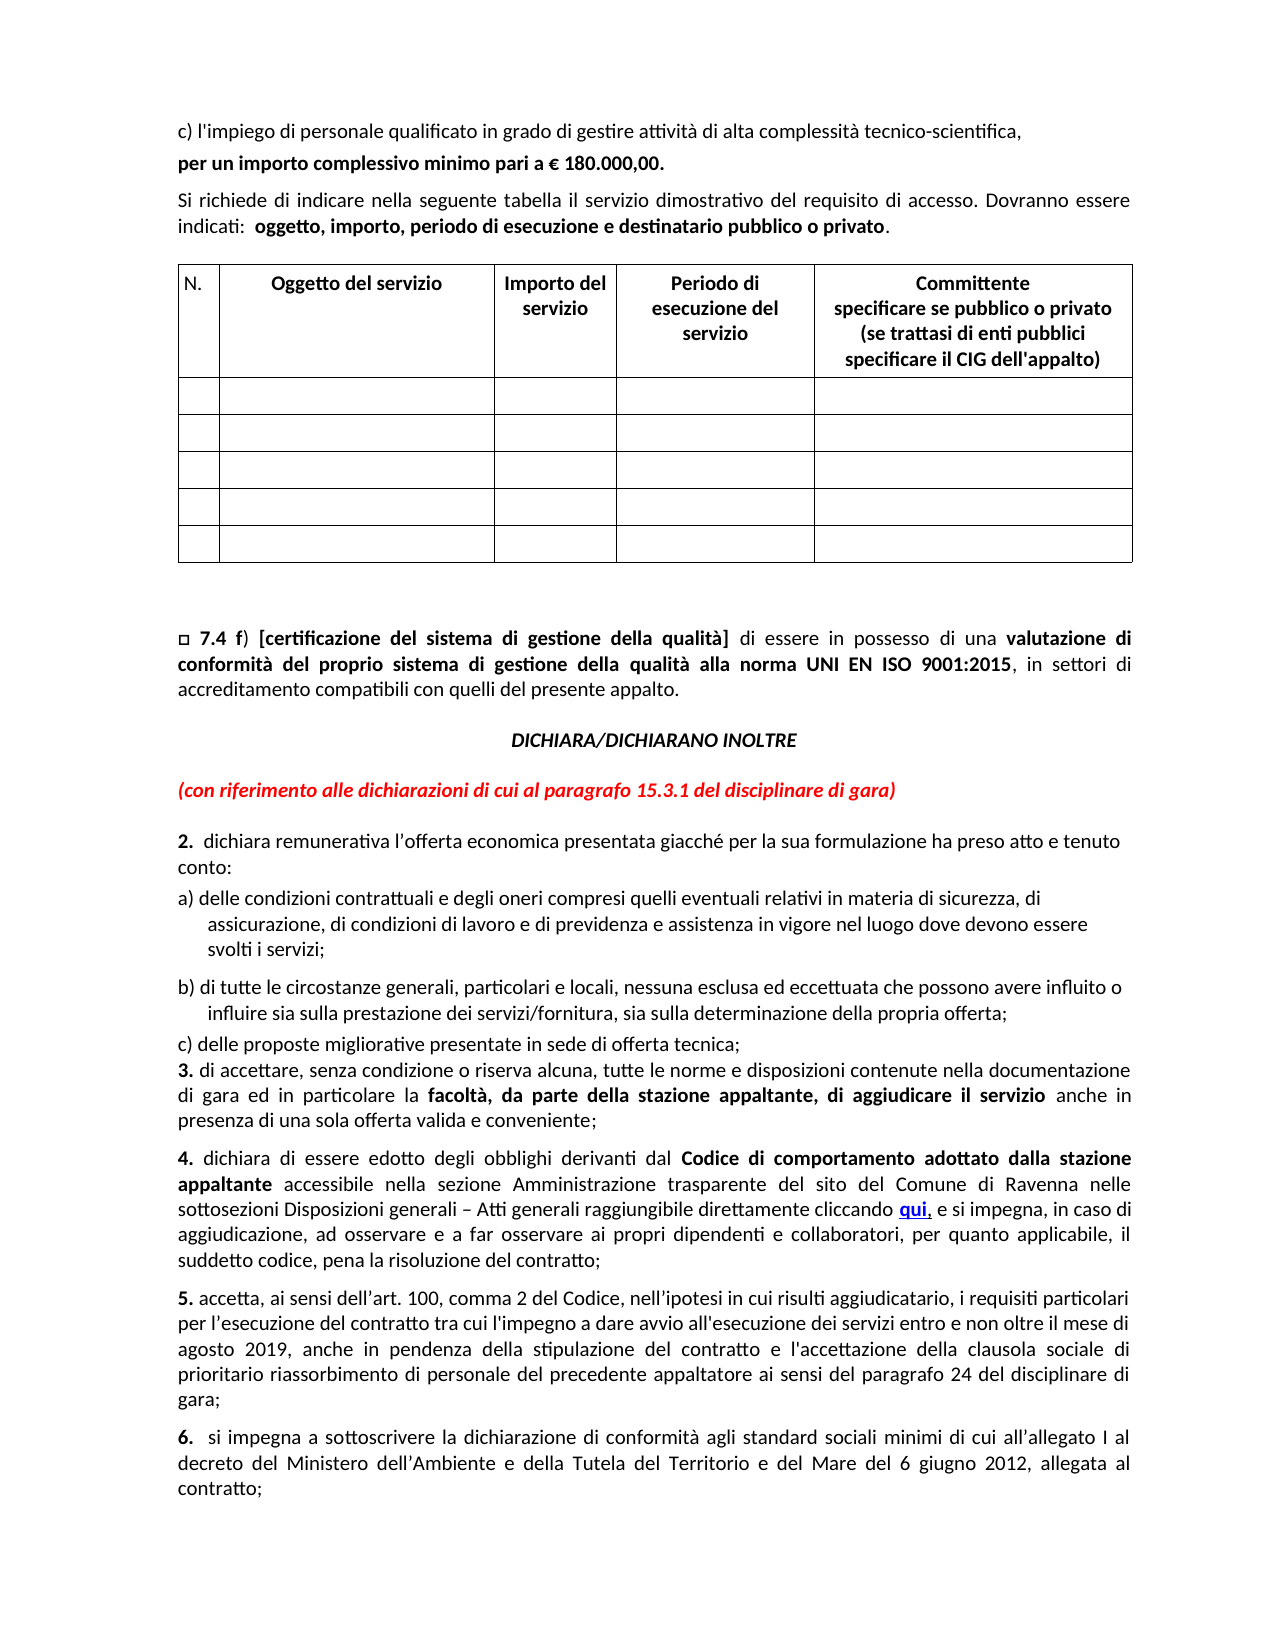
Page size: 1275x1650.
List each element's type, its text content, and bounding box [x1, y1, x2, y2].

table_cell [815, 415, 1132, 451]
table_cell [220, 452, 494, 488]
text 4. dichiara di essere edotto degli obblighi derivanti dal Codice di comportamento adottato dalla stazione appaltante accessibile nella sezione Amministrazione trasparente del sito del Comune di Ravenna nelle sottosezioni Disposizioni generali – Atti generali raggiungibile direttamente cliccando qui, e si impegna, in caso di aggiudicazione, ad osservare e a far osservare ai propri dipendenti e collaboratori, per quanto applicabile, il suddetto codice, pena la risoluzione del contratto; [178, 1145, 1132, 1272]
table_cell [179, 378, 219, 414]
table_header Committente specificare se pubblico o privato (se trattasi di enti pubblici specificare il CIG dell'appalto) [815, 265, 1132, 377]
text 6. si impegna a sottoscrivere la dichiarazione di conformità agli standard sociali minimi di cui all’allegato I al decreto del Ministero dell’Ambiente e della Tutela del Territorio e del Mare del 6 giugno 2012, allegata al contratto; [178, 1424, 1132, 1501]
table_header Importo del servizio [495, 265, 616, 377]
text c) delle proposte migliorative presentate in sede di offerta tecnica; [178, 1031, 1132, 1057]
table_cell [495, 415, 616, 451]
table_cell [179, 452, 219, 488]
table_cell [179, 526, 219, 562]
text per un importo complessivo minimo pari a € 180.000,00. [178, 150, 1132, 175]
table_cell [815, 378, 1132, 414]
table_cell [617, 452, 814, 488]
table_cell [617, 378, 814, 414]
table_cell [815, 452, 1132, 488]
table_cell [220, 378, 494, 414]
table_cell [495, 489, 616, 525]
table_cell [495, 378, 616, 414]
table_cell [220, 415, 494, 451]
table_cell [495, 526, 616, 562]
table_cell [179, 415, 219, 451]
table_header N. [179, 265, 219, 377]
text (con riferimento alle dichiarazioni di cui al paragrafo 15.3.1 del disciplinare di gara) [178, 778, 1128, 803]
list Dichiara/dichiarano inoltre [178, 727, 1132, 752]
table_cell [220, 526, 494, 562]
text 5. accetta, ai sensi dell’art. 100, comma 2 del Codice, nell’ipotesi in cui risulti aggiudicatario, i requisiti particolari per l’esecuzione del contratto tra cui l'impegno a dare avvio all'esecuzione dei servizi entro e non oltre il mese di agosto 2019, anche in pendenza della stipulazione del contratto e l'accettazione della clausola sociale di prioritario riassorbimento di personale del precedente appaltatore ai sensi del paragrafo 24 del disciplinare di gara; [178, 1285, 1132, 1412]
list c) l'impiego di personale qualificato in grado di gestire attività di alta complessità tecnico-scientifica, [178, 118, 1132, 143]
table_cell [179, 489, 219, 525]
text 3. di accettare, senza condizione o riserva alcuna, tutte le norme e disposizioni contenute nella documentazione di gara ed in particolare la facoltà, da parte della stazione appaltante, di aggiudicare il servizio anche in presenza di una sola offerta valida e conveniente; [178, 1057, 1132, 1133]
text a) delle condizioni contrattuali e degli oneri compresi quelli eventuali relativi in materia di sicurezza, di assicurazione, di condizioni di lavoro e di previdenza e assistenza in vigore nel luogo dove devono essere svolti i servizi; [178, 886, 1132, 962]
text 2. dichiara remunerativa l’offerta economica presentata giacché per la sua formulazione ha preso atto e tenuto conto: [178, 828, 1132, 879]
table_cell [815, 489, 1132, 525]
text □ 7.4 f) [certificazione del sistema di gestione della qualità] di essere in possesso di una valutazione di conformità del proprio sistema di gestione della qualità alla norma UNI EN ISO 9001:2015, in settori di accreditamento compatibili con quelli del presente appalto. [178, 626, 1132, 702]
list Si richiede di indicare nella seguente tabella il servizio dimostrativo del requisito di accesso. Dovranno essere indicati: oggetto, importo, periodo di esecuzione e destinatario pubblico o privato. [178, 188, 1132, 238]
table_cell [617, 526, 814, 562]
table_cell [220, 489, 494, 525]
table_header Periodo di esecuzione del servizio [617, 265, 814, 377]
table_header Oggetto del servizio [220, 265, 494, 377]
table_cell [815, 526, 1132, 562]
text b) di tutte le circostanze generali, particolari e locali, nessuna esclusa ed eccettuata che possono avere influito o influire sia sulla prestazione dei servizi/fornitura, sia sulla determinazione della propria offerta; [178, 974, 1132, 1025]
table_cell [617, 415, 814, 451]
table_cell [617, 489, 814, 525]
table_cell [495, 452, 616, 488]
